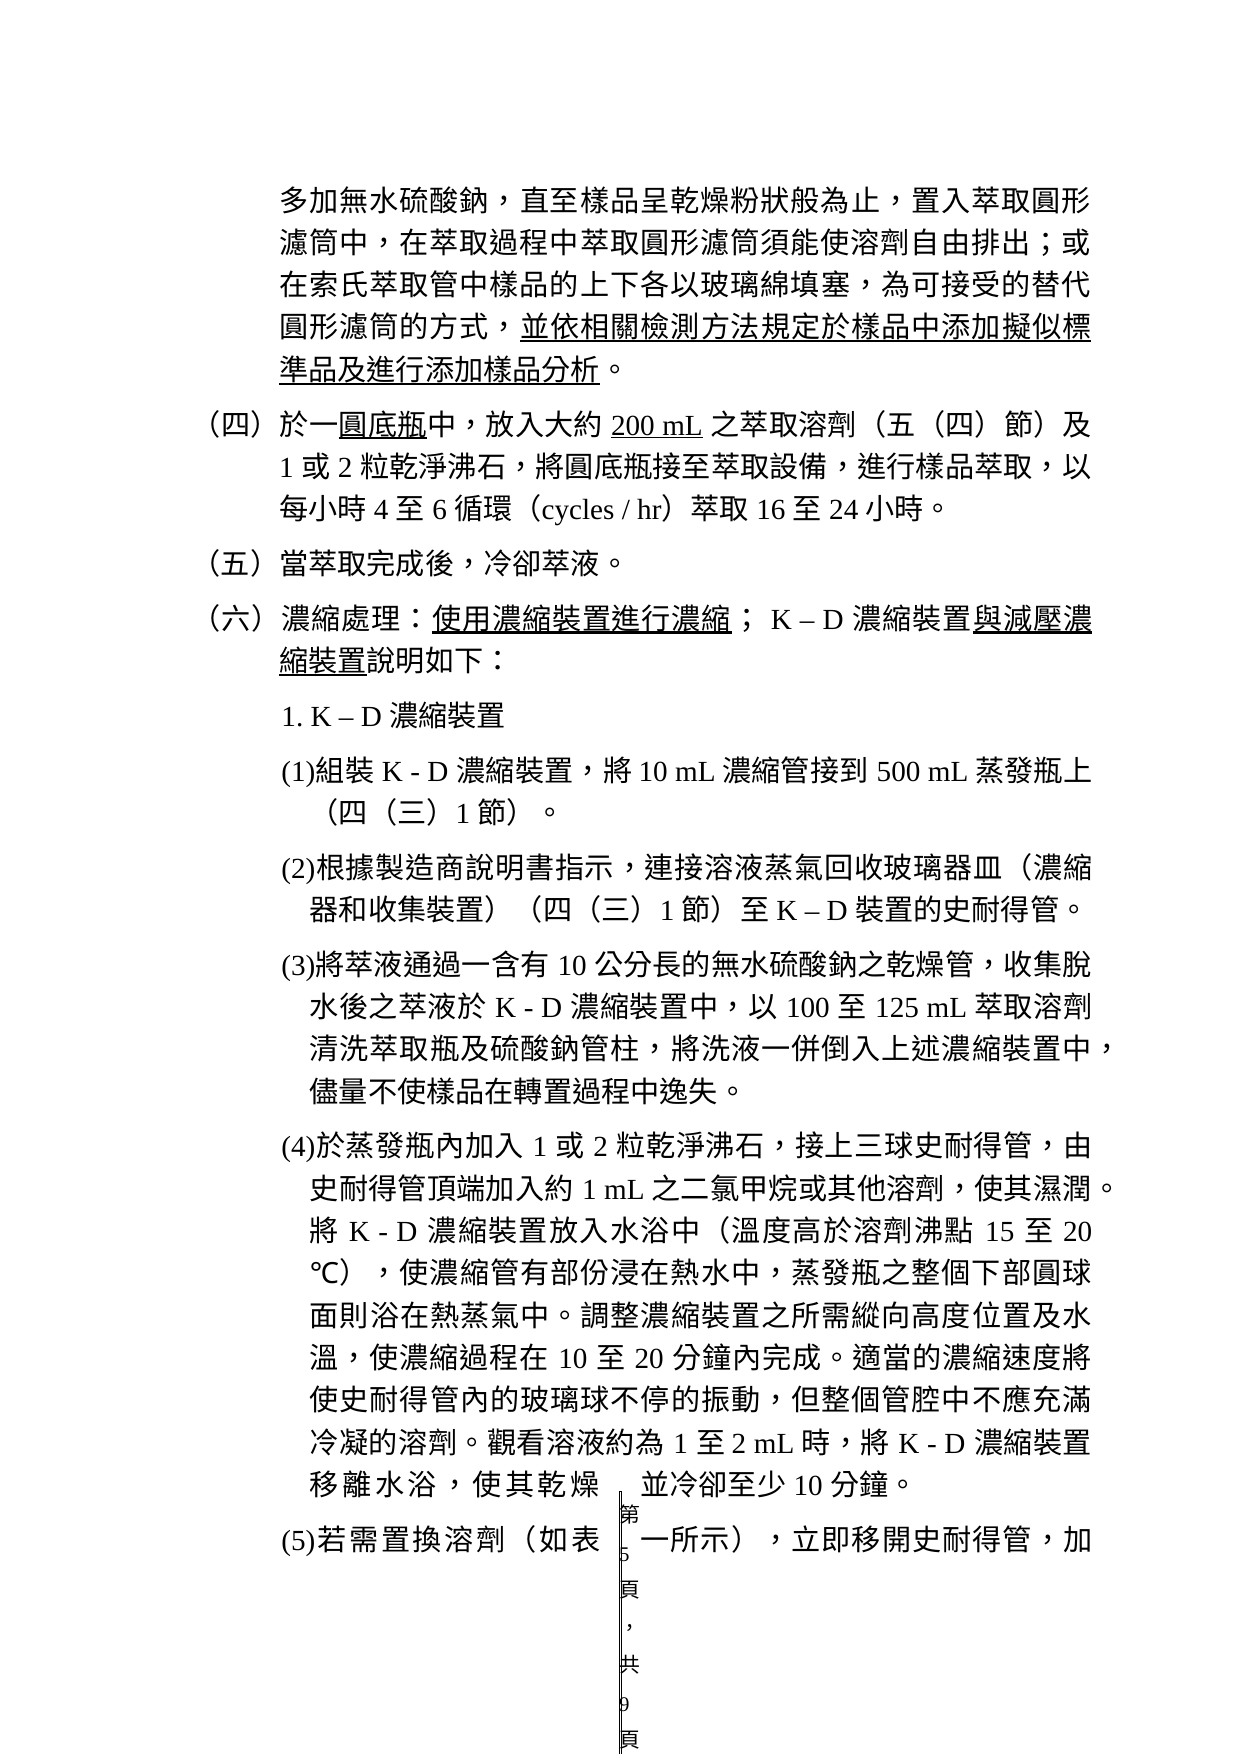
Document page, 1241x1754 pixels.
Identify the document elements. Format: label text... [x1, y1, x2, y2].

text 1. K – D 濃縮裝置 [281, 692, 1092, 735]
text (3)將萃液通過一含有 10 公分長的無水硫酸鈉之乾燥管，收集脫水後之萃液於 K - D 濃縮裝置中，以 100 至 125 mL 萃取溶劑清洗萃取瓶及硫酸鈉管柱，將洗液一併倒入上述濃縮裝置中，儘量不使樣品在轉置過程中逸失。 [281, 941, 1092, 1111]
text （六）濃縮處理：使用濃縮裝置進行濃縮； K – D 濃縮裝置與減壓濃縮裝置說明如下： [191, 595, 1092, 680]
text (2)根據製造商說明書指示，連接溶液蒸氣回收玻璃器皿（濃縮器和收集裝置）（四（三）1 節）至 K – D 裝置的史耐得管。 [281, 844, 1092, 929]
text (5)若需置換溶劑（如表一所示），立即移開史耐得管，加入大約 50 mL 置換溶劑，及新的沸石，再接上史耐得管，依七（六）1(4)節步驟進行濃縮，若有需要，可提高水浴溫度，以保持適當的濃縮速度。觀看溶液為 1 至 2 mL 時，將K - D 濃縮裝置移離水浴，使其乾燥並冷卻至少 10 分鐘。 [281, 1516, 1092, 1558]
text (4)於蒸發瓶內加入 1 或 2 粒乾淨沸石，接上三球史耐得管，由史耐得管頂端加入約 1 mL 之二氯甲烷或其他溶劑，使其濕潤。將 K - D 濃縮裝置放入水浴中（溫度高於溶劑沸點 15 至 20 ℃），使濃縮管有部份浸在熱水中，蒸發瓶之整個下部圓球面則浴在熱蒸氣中。調整濃縮裝置之所需縱向高度位置及水溫，使濃縮過程在 10 至 20 分鐘內完成。適當的濃縮速度將使史耐得管內的玻璃球不停的振動，但整個管腔中不應充滿冷凝的溶劑。觀看溶液約為 1 至2 mL 時，將 K - D 濃縮裝置移離水浴，使其乾燥並冷卻至少 10 分鐘。 [281, 1123, 1092, 1504]
text (1)組裝 K - D 濃縮裝置，將10 mL 濃縮管接到 500 mL 蒸發瓶上（四（三）1 節）。 [281, 747, 1092, 832]
text （四）於一圓底瓶中，放入大約 200 mL 之萃取溶劑（五（四）節）及 1 或 2 粒乾淨沸石，將圓底瓶接至萃取設備，進行樣品萃取，以每小時 4 至 6 循環（cycles / hr）萃取 16 至 24 小時。 [191, 401, 1092, 528]
text 多加無水硫酸鈉，直至樣品呈乾燥粉狀般為止，置入萃取圓形濾筒中，在萃取過程中萃取圓形濾筒須能使溶劑自由排出；或在索氏萃取管中樣品的上下各以玻璃綿填塞，為可接受的替代圓形濾筒的方式，並依相關檢測方法規定於樣品中添加擬似標準品及進行添加樣品分析。 [191, 177, 1092, 389]
text （五）當萃取完成後，冷卻萃液。 [191, 541, 1092, 583]
